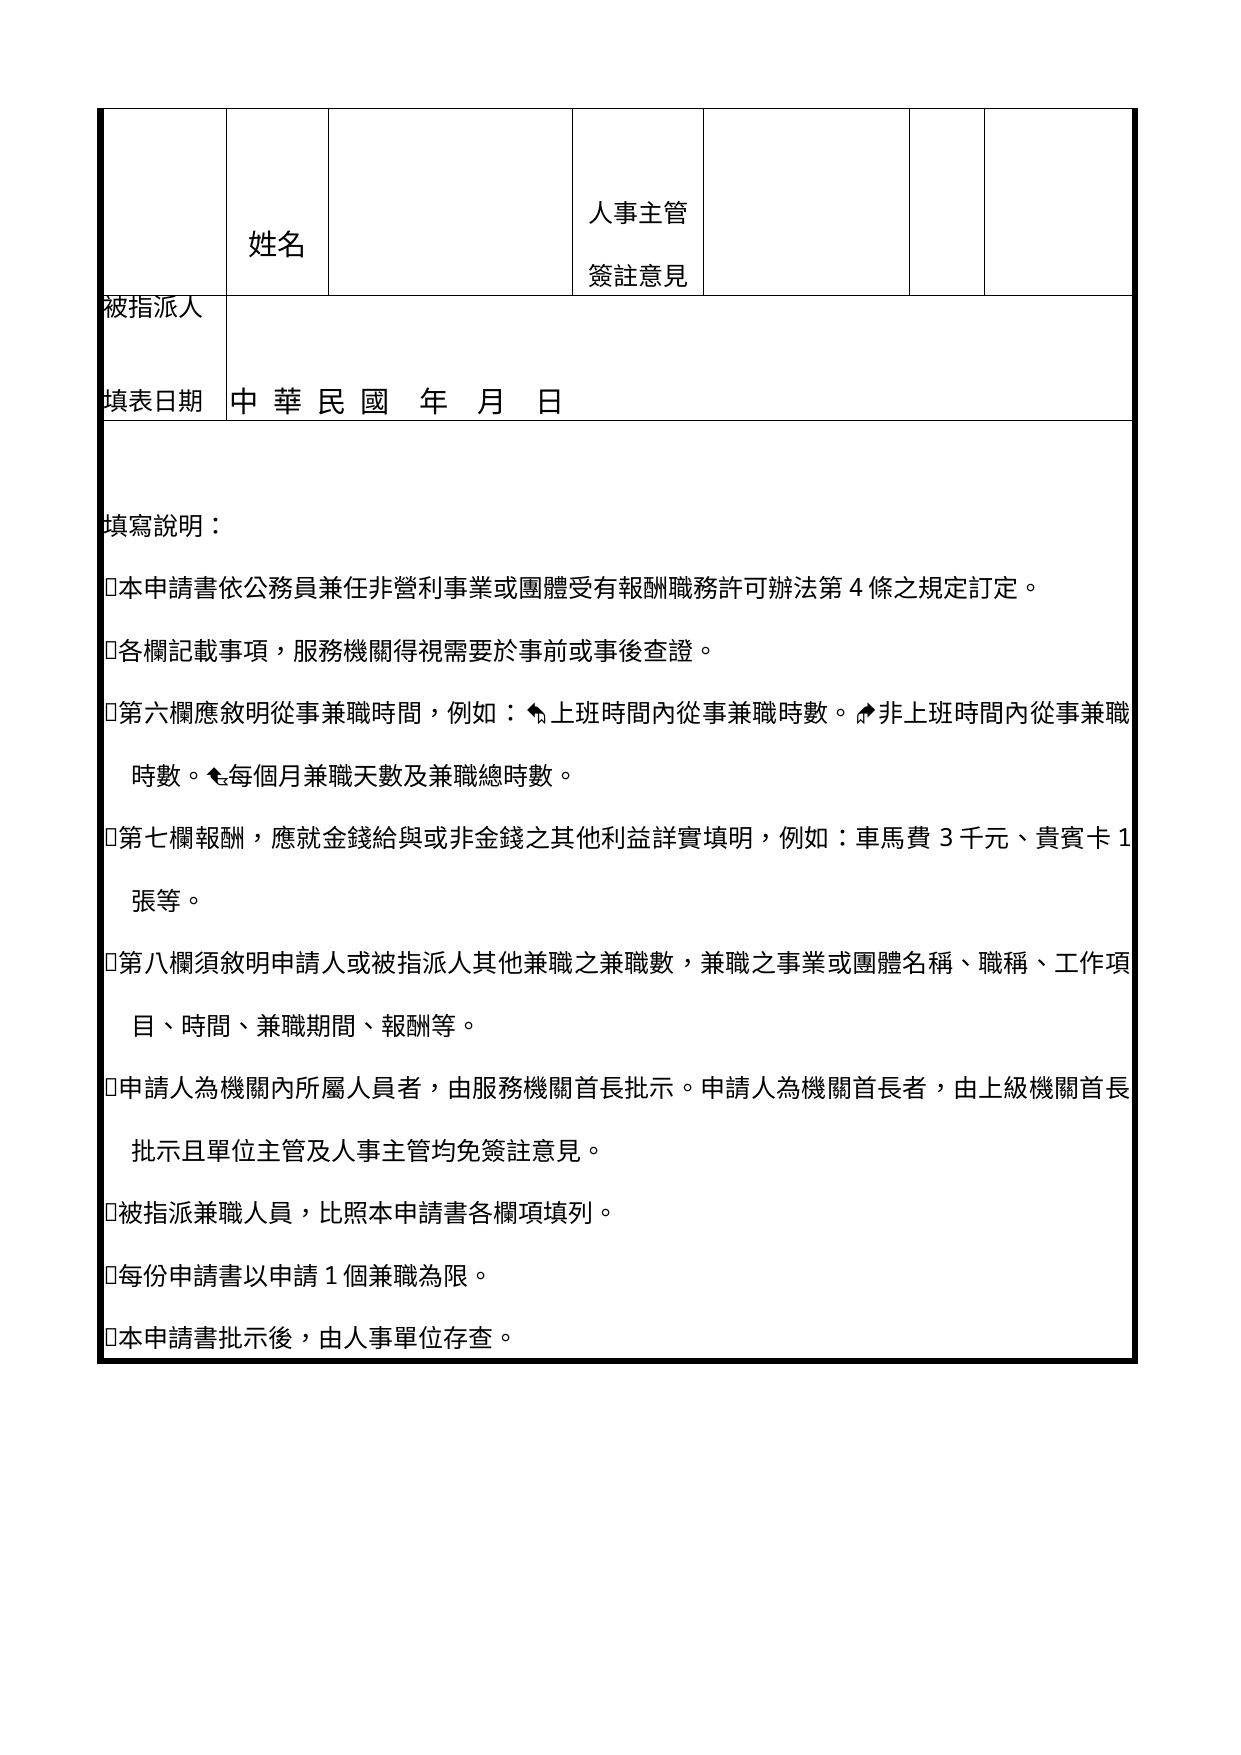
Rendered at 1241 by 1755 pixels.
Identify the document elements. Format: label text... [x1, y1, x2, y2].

table_cell 申請人 或 被指派人 [104, 109, 226, 295]
table_cell [910, 109, 984, 295]
table_cell 姓名 [227, 109, 328, 295]
table_cell [329, 109, 572, 295]
table_cell 人事主管 簽註意見 [573, 109, 703, 295]
table_cell 填表日期 [104, 296, 226, 420]
table_cell [985, 109, 1132, 295]
table_cell 填寫說明： 本申請書依公務員兼任非營利事業或團體受有報酬職務許可辦法第4條之規定訂定。 各欄記載事項，服務機關得視需要於事前或事後查證。 第六欄應敘明從事兼職時間，例如：上班時間內從事兼職時數。非上班時間內從事兼職時數。每個月兼職天數及兼職總時數。 第七欄報酬，應就金錢給與或非金錢之其他利益詳實填明，例如：車馬費3千元、貴賓卡1張等。 第八欄須敘明申請人或被指派人其他兼職之兼職數，兼職之事業或團體名稱、職稱、工作項目、時間、兼職期間、報酬等。 申請人為機關內所屬人員者，由服務機關首長批示。申請人為機關首長者，由上級機關首長批示且單位主管及人事主管均免簽註意見。 被指派兼職人員，比照本申請書各欄項填列。 每份申請書以申請1個兼職為限。 本申請書批示後，由人事單位存查。 [104, 421, 1132, 1358]
table_cell [704, 109, 909, 295]
table_cell 中 華 民 國 年 月 日 [227, 296, 1132, 420]
